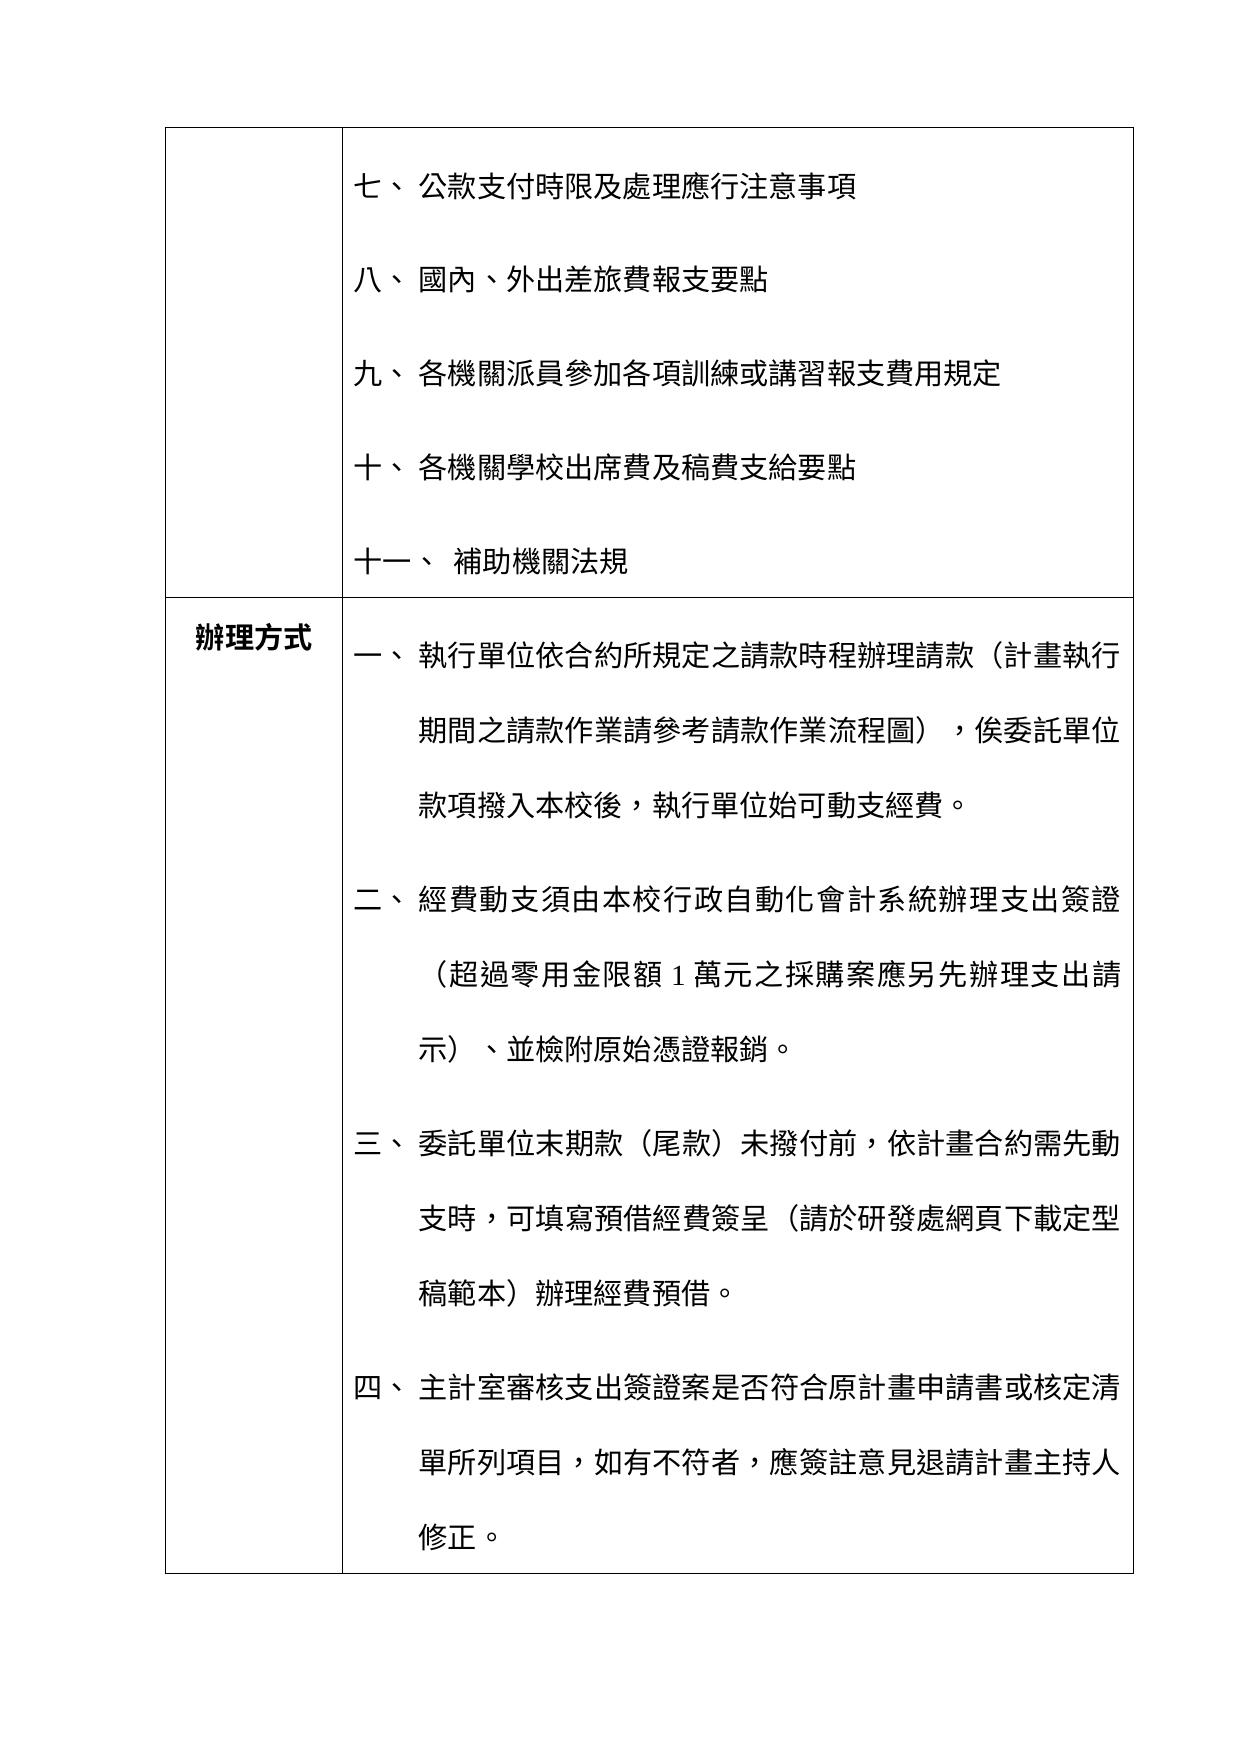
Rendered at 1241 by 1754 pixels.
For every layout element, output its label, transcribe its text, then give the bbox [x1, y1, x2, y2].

table_cell 執行單位依合約所規定之請款時程辦理請款（計畫執行期間之請款作業請參考請款作業流程圖），俟委託單位款項撥入本校後，執行單位始可動支經費。 經費動支須由本校行政自動化會計系統辦理支出簽證（超過零用金限額1萬元之採購案應另先辦理支出請示）、並檢附原始憑證報銷。 委託單位末期款（尾款）未撥付前，依計畫合約需先動支時，可填寫預借經費簽呈（請於研發處網頁下載定型稿範本）辦理經費預借。 主計室審核支出簽證案是否符合原計畫申請書或核定清單所列項目，如有不符者，應簽註意見退請計畫主持人修正。 支出簽證案經主計室審核通過，依行政程序陳請機關長官核定後，辦理撥（付）款程序。 主計室於計畫執行結束列印各計畫經費收支明細報告表交各計畫主持人及機關長官核章，核章完畢後辦理憑證抽存（技術服務類計畫免抽憑證）及經費結案。 [343, 598, 1133, 1573]
table_cell 國立中正大學「建教合作計畫」實施要點 接受對外專業及技術服務辦法 國立中正大學建教合作計畫管理費提成標準 國立中正大學建教合作計畫收支管理要點 內部審核處理原則 支出憑證處理要點 公款支付時限及處理應行注意事項 國內、外出差旅費報支要點 各機關派員參加各項訓練或講習報支費用規定 各機關學校出席費及稿費支給要點 補助機關法規 [343, 128, 1133, 597]
table_cell [166, 128, 342, 597]
table_cell 辦理方式 [166, 598, 342, 1573]
